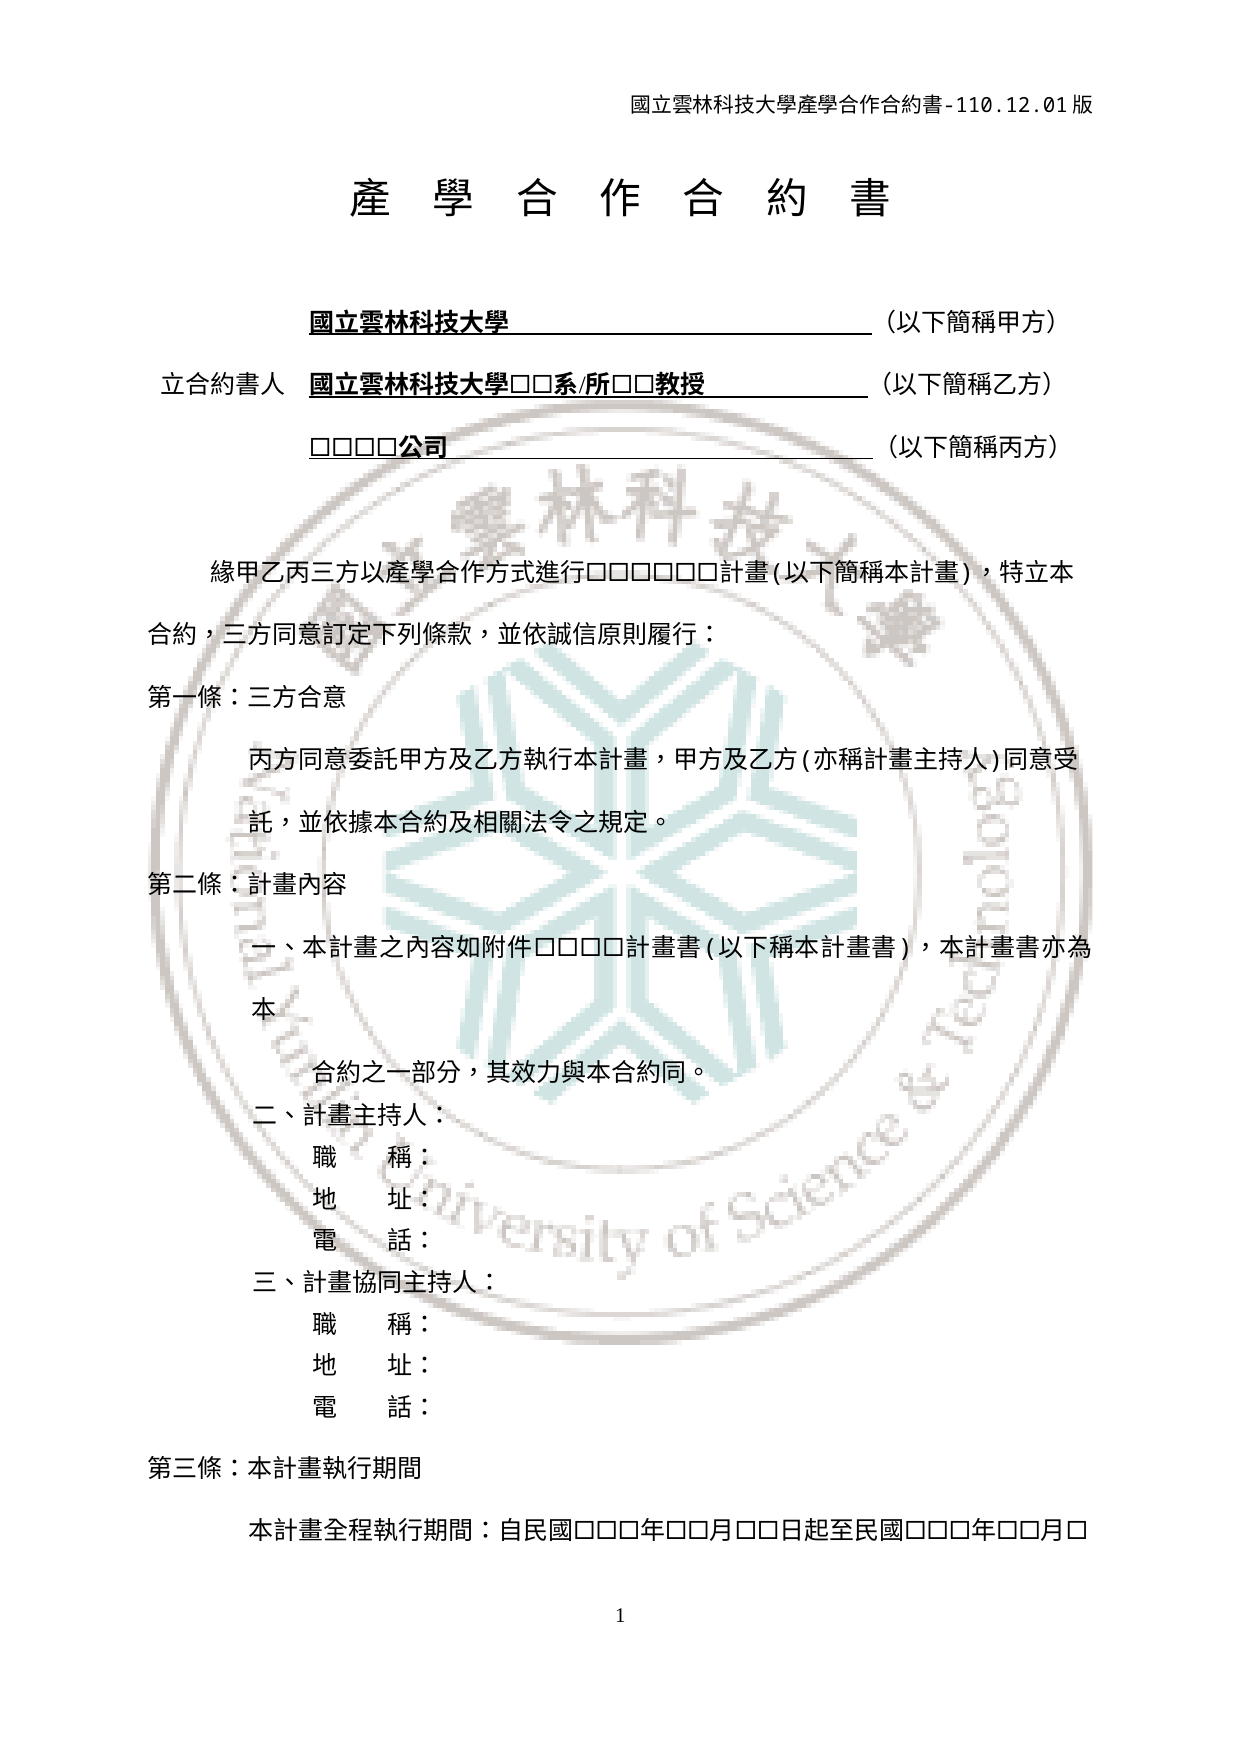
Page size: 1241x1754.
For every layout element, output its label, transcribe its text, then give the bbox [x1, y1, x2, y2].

text 第三條：本計畫執行期間 [148, 1425, 1092, 1487]
text 地 址： [223, 1345, 1092, 1383]
text 產 學 合 作 合 約 書 [148, 154, 1092, 216]
text 本計畫全程執行期間：自民國年月日起至民國年月 [248, 1487, 1092, 1550]
text 電 話： [223, 1383, 1092, 1425]
table_header 立合約書人 [148, 279, 298, 400]
table_header 國立雲林科技大學 （以下簡稱甲方） 國立雲林科技大學系/所教授 （以下簡稱乙方） [298, 279, 1085, 400]
